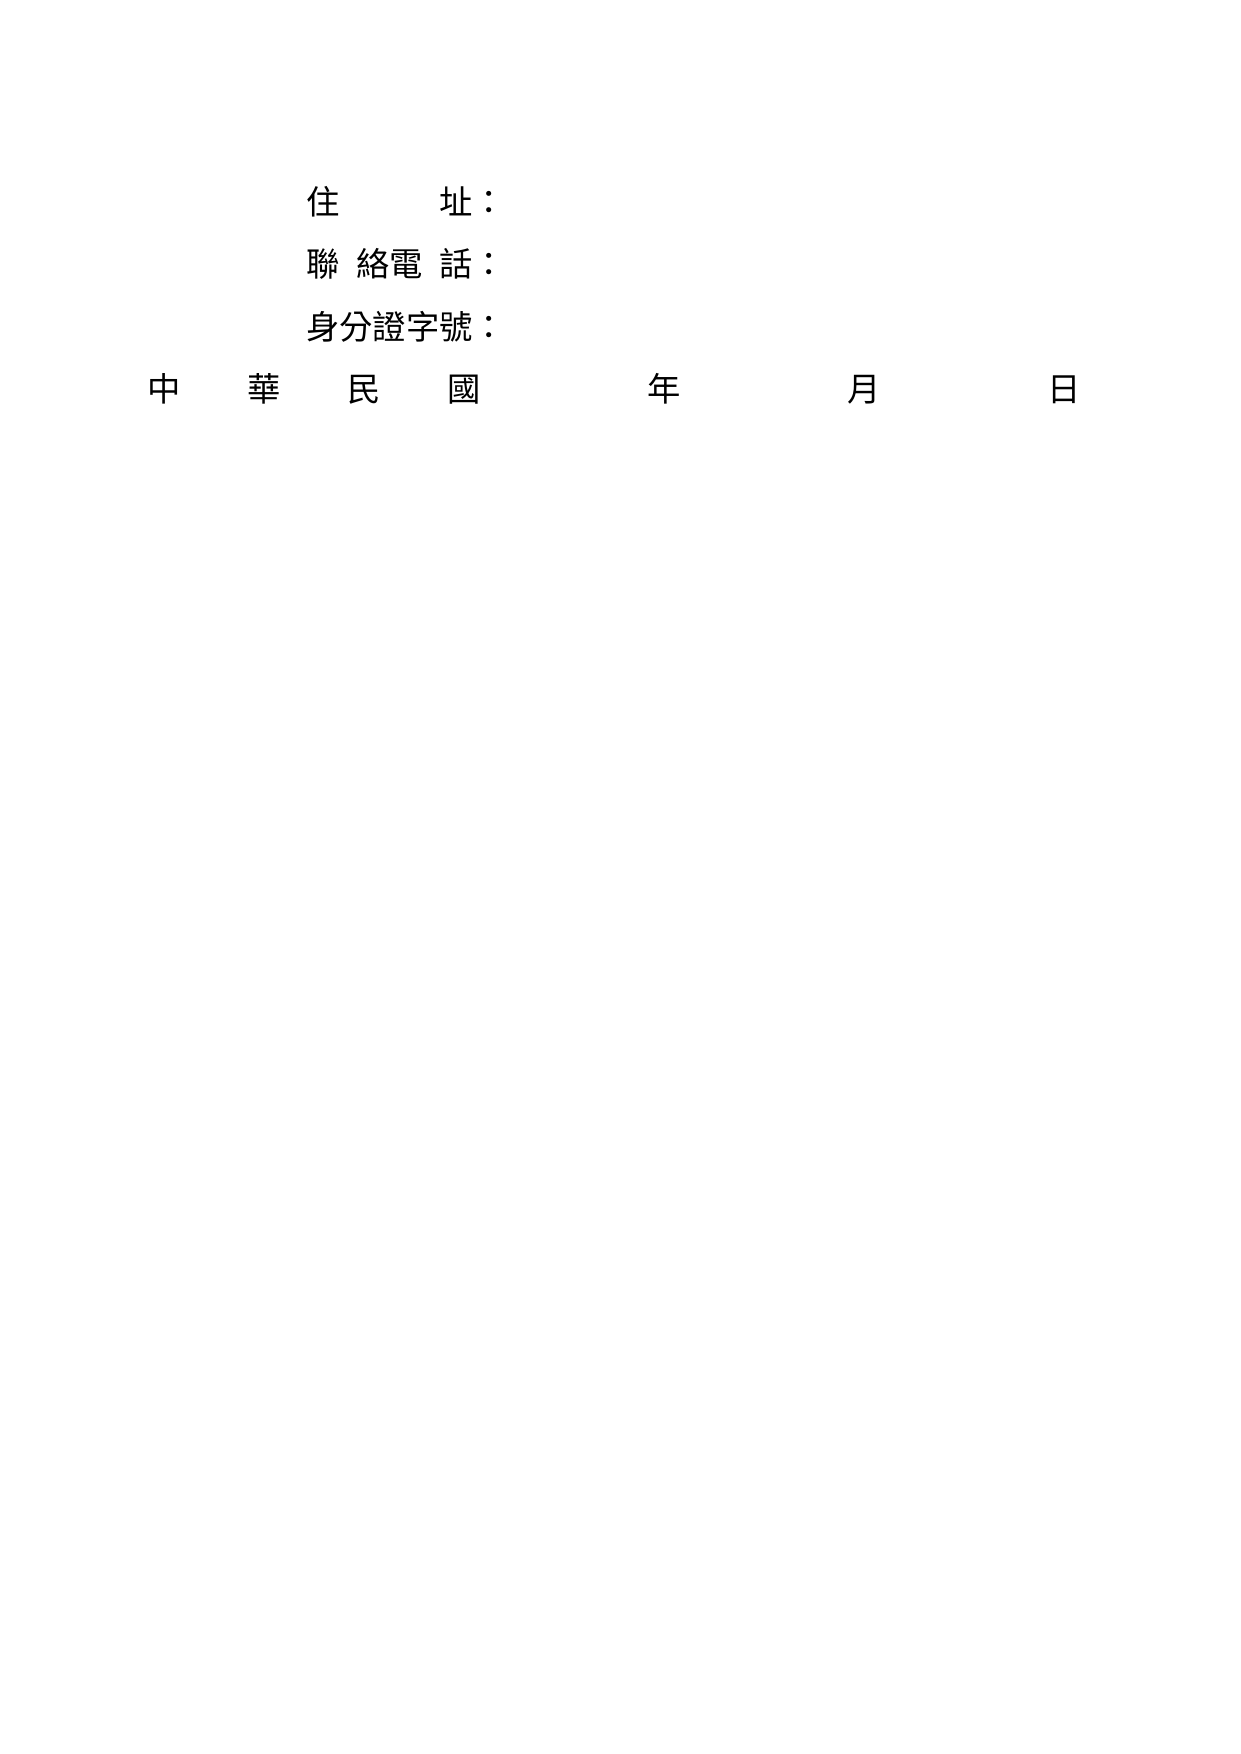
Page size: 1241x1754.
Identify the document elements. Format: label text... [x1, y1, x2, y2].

text 住 址： [148, 158, 1092, 221]
text 聯 絡電 話： [148, 221, 1092, 283]
text 中 華 民 國 年 月 日 [148, 346, 1092, 408]
text 身分證字號： [148, 283, 1092, 346]
